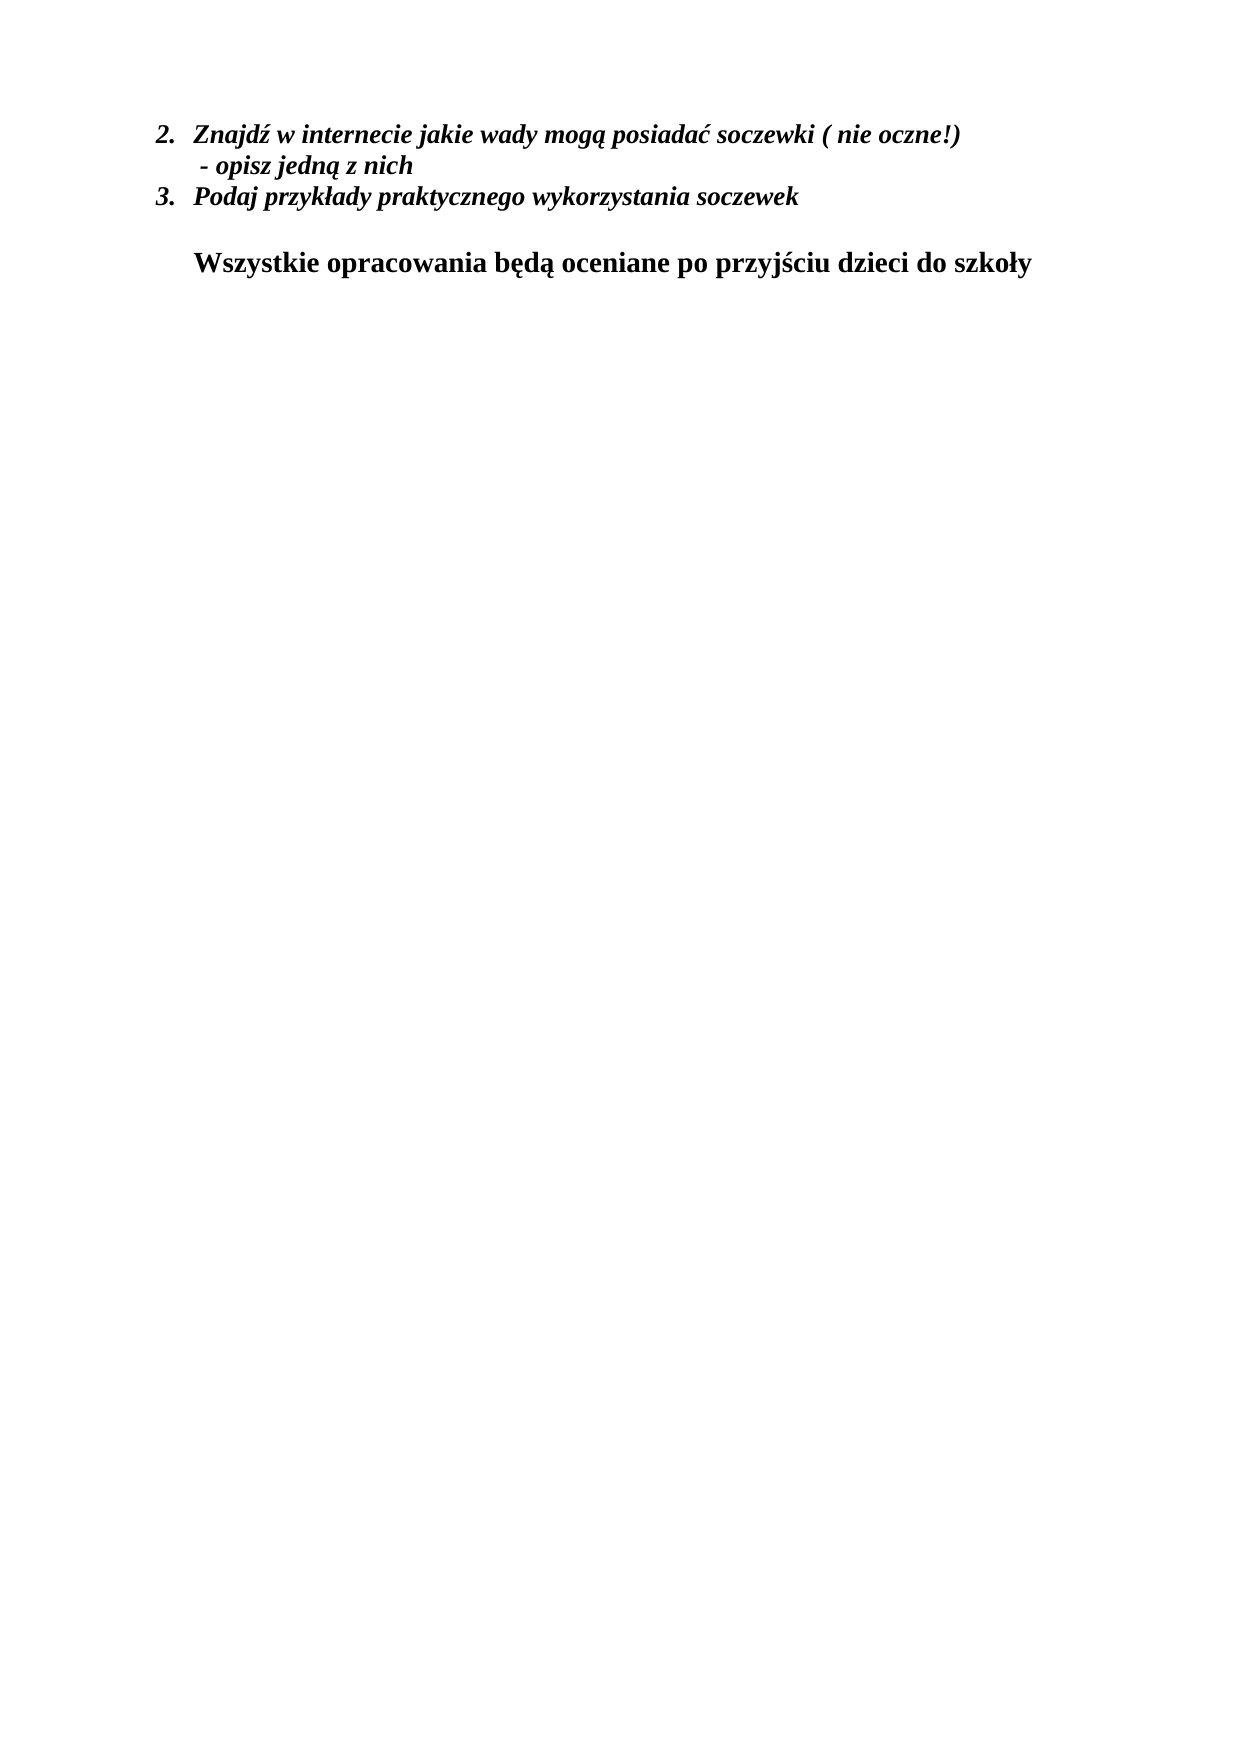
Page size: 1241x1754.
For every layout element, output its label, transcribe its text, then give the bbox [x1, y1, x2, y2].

list - opisz jedną z nich [156, 149, 1122, 180]
list Znajdź w internecie jakie wady mogą posiadać soczewki ( nie oczne!) [156, 118, 1122, 149]
list Wszystkie opracowania będą oceniane po przyjściu dzieci do szkoły [156, 245, 1122, 279]
list Podaj przykłady praktycznego wykorzystania soczewek [156, 180, 1122, 212]
